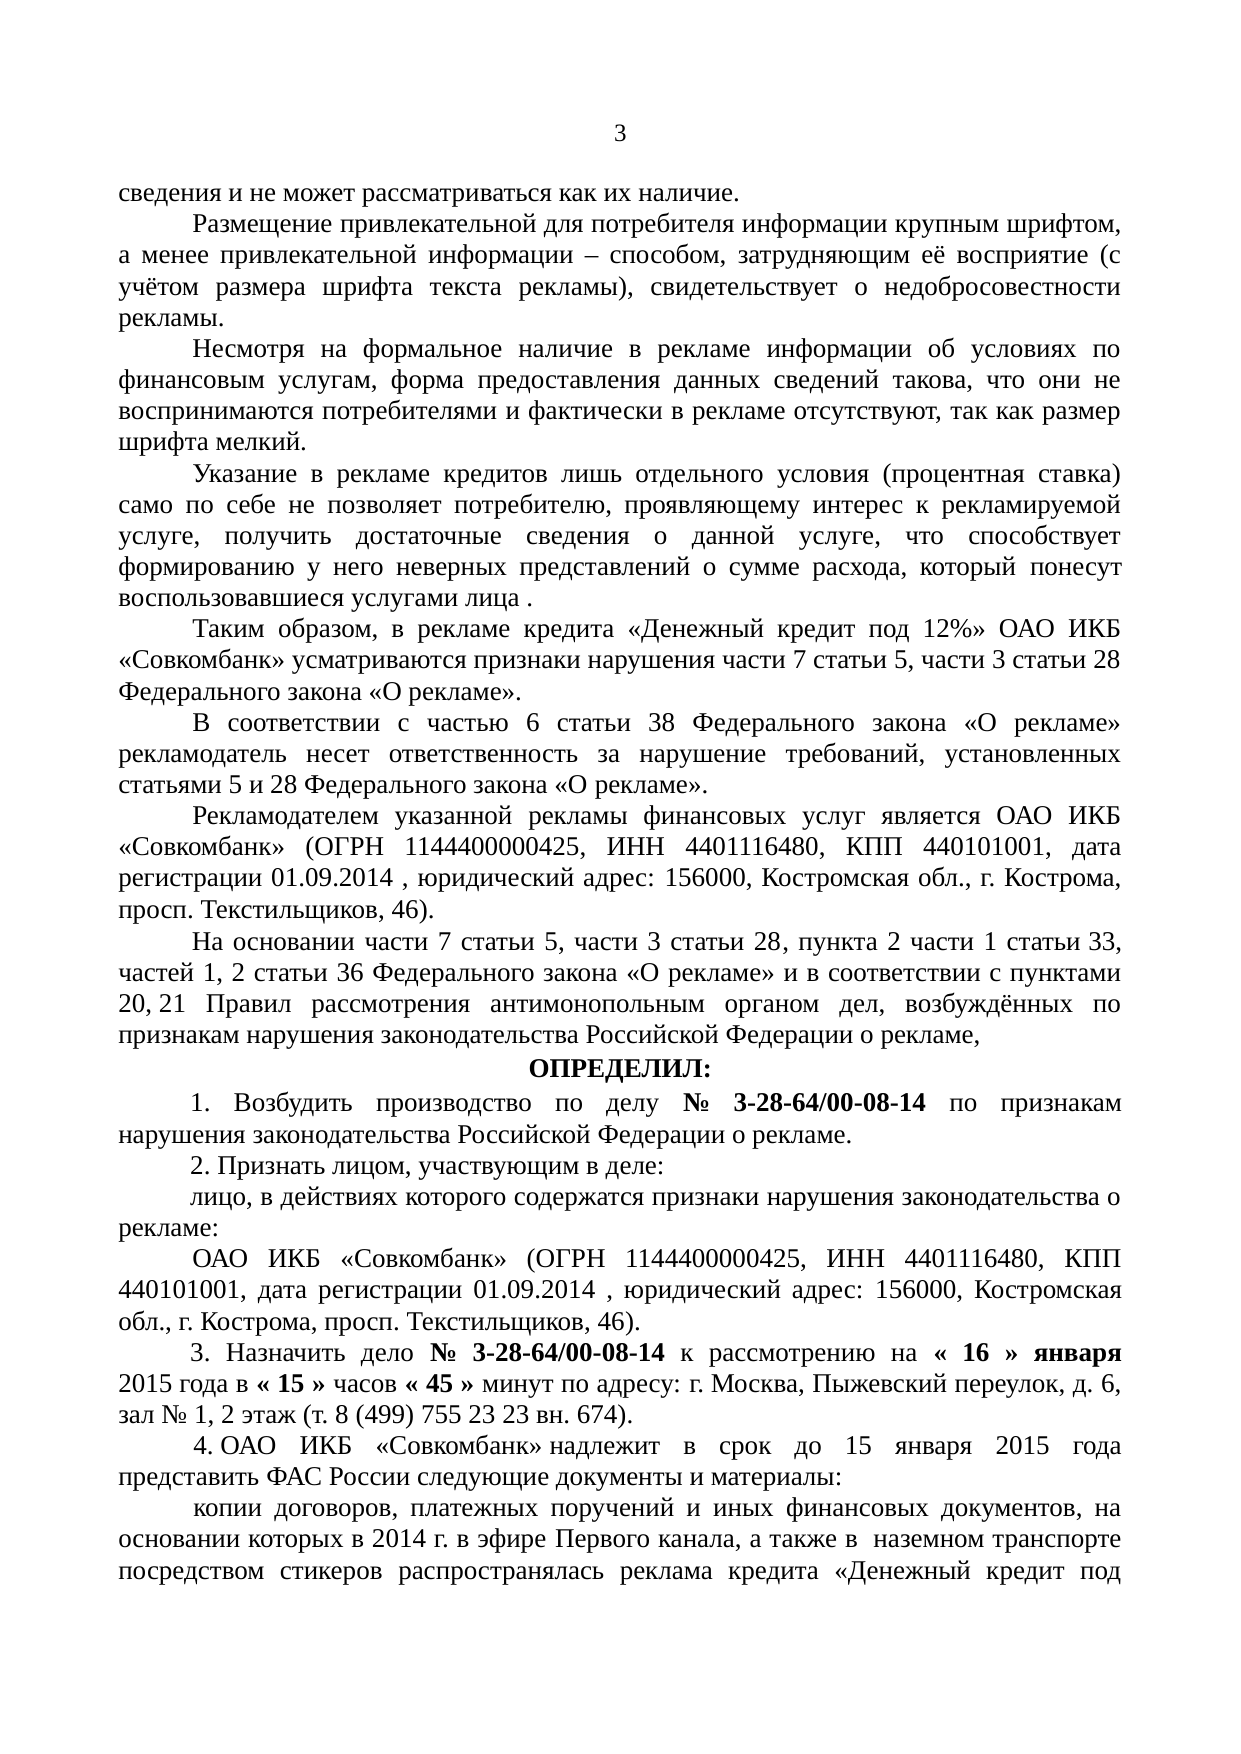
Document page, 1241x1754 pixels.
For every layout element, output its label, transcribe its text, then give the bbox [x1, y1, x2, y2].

text 2. Признать лицом, участвующим в деле: [118, 1149, 1122, 1180]
text ОПРЕДЕЛИЛ: [118, 1052, 1122, 1084]
text На основании части 7 статьи 5, части 3 статьи 28, пункта 2 части 1 статьи 33, частей 1, 2 статьи 36 Федерального закона «О рекламе» и в соответствии с пунктами 20, 21 Правил рассмотрения антимонопольным органом дел, возбуждённых по признакам нарушения законодательства Российской Федерации о рекламе, [118, 925, 1122, 1049]
text 4. ОАО ИКБ «Совкомбанк» надлежит в срок до 15 января 2015 года представить ФАС России следующие документы и материалы: [118, 1429, 1122, 1491]
text Указание в рекламе кредитов лишь отдельного условия (процентная ставка) само по себе не позволяет потребителю, проявляющему интерес к рекламируемой услуге, получить достаточные сведения о данной услуге, что способствует формированию у него неверных представлений о сумме расхода, который понесут воспользовавшиеся услугами лица . [118, 457, 1122, 612]
text копии договоров, платежных поручений и иных финансовых документов, на основании которых в 2014 г. в эфире Первого канала, а также в наземном транспорте посредством стикеров распространялась реклама кредита «Денежный кредит под [118, 1491, 1122, 1585]
text Таким образом, в рекламе кредита «Денежный кредит под 12%» ОАО ИКБ «Совкомбанк» усматриваются признаки нарушения части 7 статьи 5, части 3 статьи 28 Федерального закона «О рекламе». [118, 612, 1122, 706]
text 3. Назначить дело № 3-28-64/00-08-14 к рассмотрению на « 16 » января 2015 года в « 15 » часов « 45 » минут по адресу: г. Москва, Пыжевский переулок, д. 6, зал № 1, 2 этаж (т. 8 (499) 755 23 23 вн. 674). [118, 1336, 1122, 1429]
text лицо, в действиях которого содержатся признаки нарушения законодательства о рекламе: [118, 1180, 1122, 1242]
text Несмотря на формальное наличие в рекламе информации об условиях по финансовым услугам, форма предоставления данных сведений такова, что они не воспринимаются потребителями и фактически в рекламе отсутствуют, так как размер шрифта мелкий. [118, 332, 1122, 457]
text ОАО ИКБ «Совкомбанк» (ОГРН 1144400000425, ИНН 4401116480, КПП 440101001, дата регистрации 01.09.2014 , юридический адрес: 156000, Костромская обл., г. Кострома, просп. Текстильщиков, 46). [118, 1242, 1122, 1336]
text 1. Возбудить производство по делу № 3-28-64/00-08-14 по признакам нарушения законодательства Российской Федерации о рекламе. [118, 1087, 1122, 1149]
text Рекламодателем указанной рекламы финансовых услуг является ОАО ИКБ «Совкомбанк» (ОГРН 1144400000425, ИНН 4401116480, КПП 440101001, дата регистрации 01.09.2014 , юридический адрес: 156000, Костромская обл., г. Кострома, просп. Текстильщиков, 46). [118, 799, 1122, 924]
text В соответствии с частью 6 статьи 38 Федерального закона «О рекламе» рекламодатель несет ответственность за нарушение требований, установленных статьями 5 и 28 Федерального закона «О рекламе». [118, 706, 1122, 799]
text сведения и не может рассматриваться как их наличие. [118, 176, 1122, 207]
text Размещение привлекательной для потребителя информации крупным шрифтом, а менее привлекательной информации – способом, затрудняющим её восприятие (с учётом размера шрифта текста рекламы), свидетельствует о недобросовестности рекламы. [118, 207, 1122, 332]
